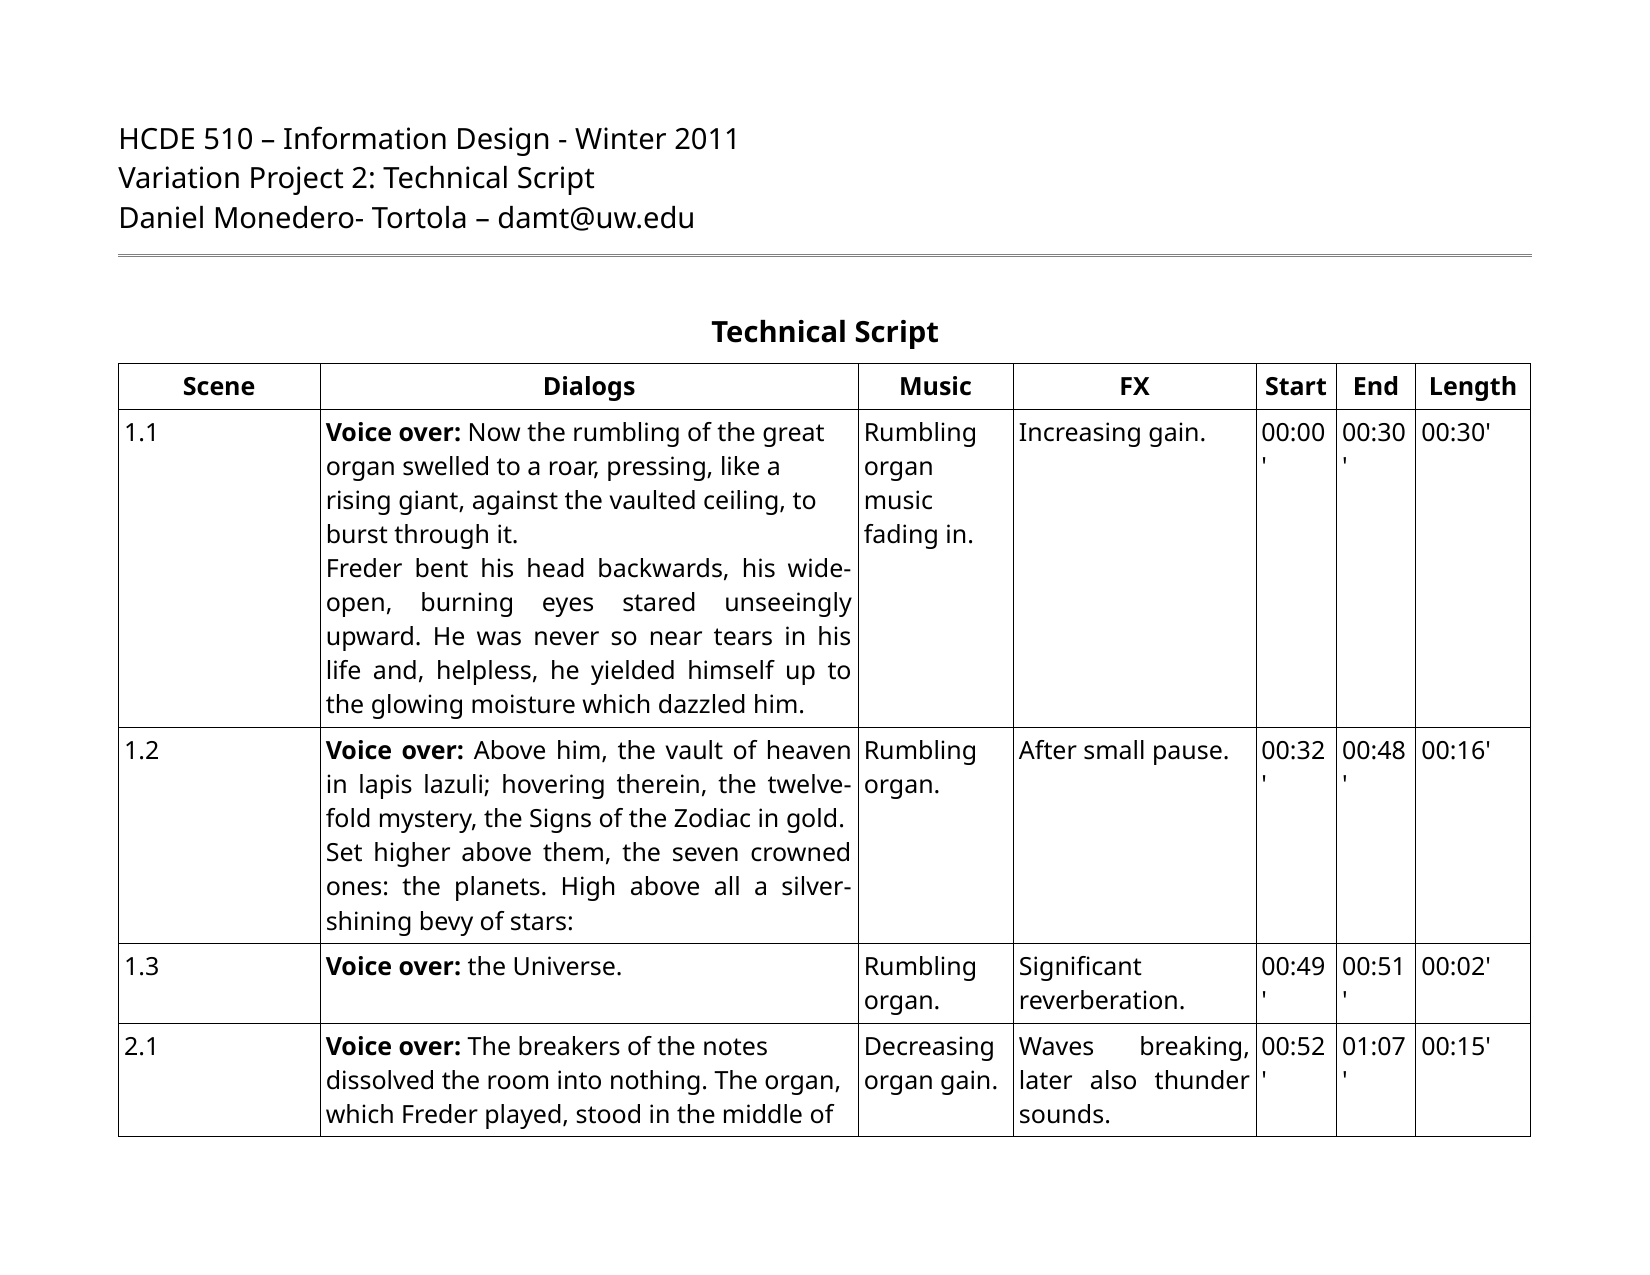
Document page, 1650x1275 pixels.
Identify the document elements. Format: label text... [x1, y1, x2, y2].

table_cell 01:07' [1337, 1024, 1415, 1136]
table_cell Waves breaking, later also thunder sounds. [1014, 1024, 1256, 1136]
table_cell Rumbling organ. [859, 728, 1013, 943]
table_cell Voice over: Now the rumbling of the great organ swelled to a roar, pressing, like a rising giant, against the vaulted ceiling, to burst through it. Freder bent his head backwards, his wide-open, burning eyes stared unseeingly upward. He was never so near tears in his life and, helpless, he yielded himself up to the glowing moisture which dazzled him. [321, 410, 858, 727]
table_cell 00:00' [1257, 410, 1336, 727]
table_cell Increasing gain. [1014, 410, 1256, 727]
table_cell 1.1 [119, 410, 320, 727]
table_header Dialogs [321, 364, 858, 409]
text Daniel Monedero- Tortola – damt@uw.edu [118, 197, 1532, 237]
table_cell 00:30' [1337, 410, 1415, 727]
table_cell Voice over: the Universe. [321, 944, 858, 1023]
table_cell Voice over: The breakers of the notes dissolved the room into nothing. The organ, which Freder played, stood in the middle of [321, 1024, 858, 1136]
table_cell 00:49' [1257, 944, 1336, 1023]
table_cell Rumbling organ. [859, 944, 1013, 1023]
table_cell 00:32' [1257, 728, 1336, 943]
table_header Length [1416, 364, 1530, 409]
table_cell 00:48' [1337, 728, 1415, 943]
table_cell 00:15' [1416, 1024, 1530, 1136]
table_header Music [859, 364, 1013, 409]
table_cell Decreasing organ gain. [859, 1024, 1013, 1136]
table_cell After small pause. [1014, 728, 1256, 943]
text Variation Project 2: Technical Script [118, 158, 1532, 197]
table_cell 2.1 [119, 1024, 320, 1136]
table_cell Significant reverberation. [1014, 944, 1256, 1023]
table_header Start [1257, 364, 1336, 409]
text HCDE 510 – Information Design - Winter 2011 [118, 118, 1532, 158]
table_cell 00:16' [1416, 728, 1530, 943]
subtitle Technical Script [118, 311, 1532, 351]
table_header Scene [119, 364, 320, 409]
table_cell Rumbling organ music fading in. [859, 410, 1013, 727]
table_cell 00:02' [1416, 944, 1530, 1023]
table_header FX [1014, 364, 1256, 409]
table_cell 00:51' [1337, 944, 1415, 1023]
table_cell 00:52' [1257, 1024, 1336, 1136]
table_cell 1.2 [119, 728, 320, 943]
table_header End [1337, 364, 1415, 409]
table_cell Voice over: Above him, the vault of heaven in lapis lazuli; hovering therein, the twelve-fold mystery, the Signs of the Zodiac in gold. Set higher above them, the seven crowned ones: the planets. High above all a silver-shining bevy of stars: [321, 728, 858, 943]
table_cell 00:30' [1416, 410, 1530, 727]
table_cell 1.3 [119, 944, 320, 1023]
